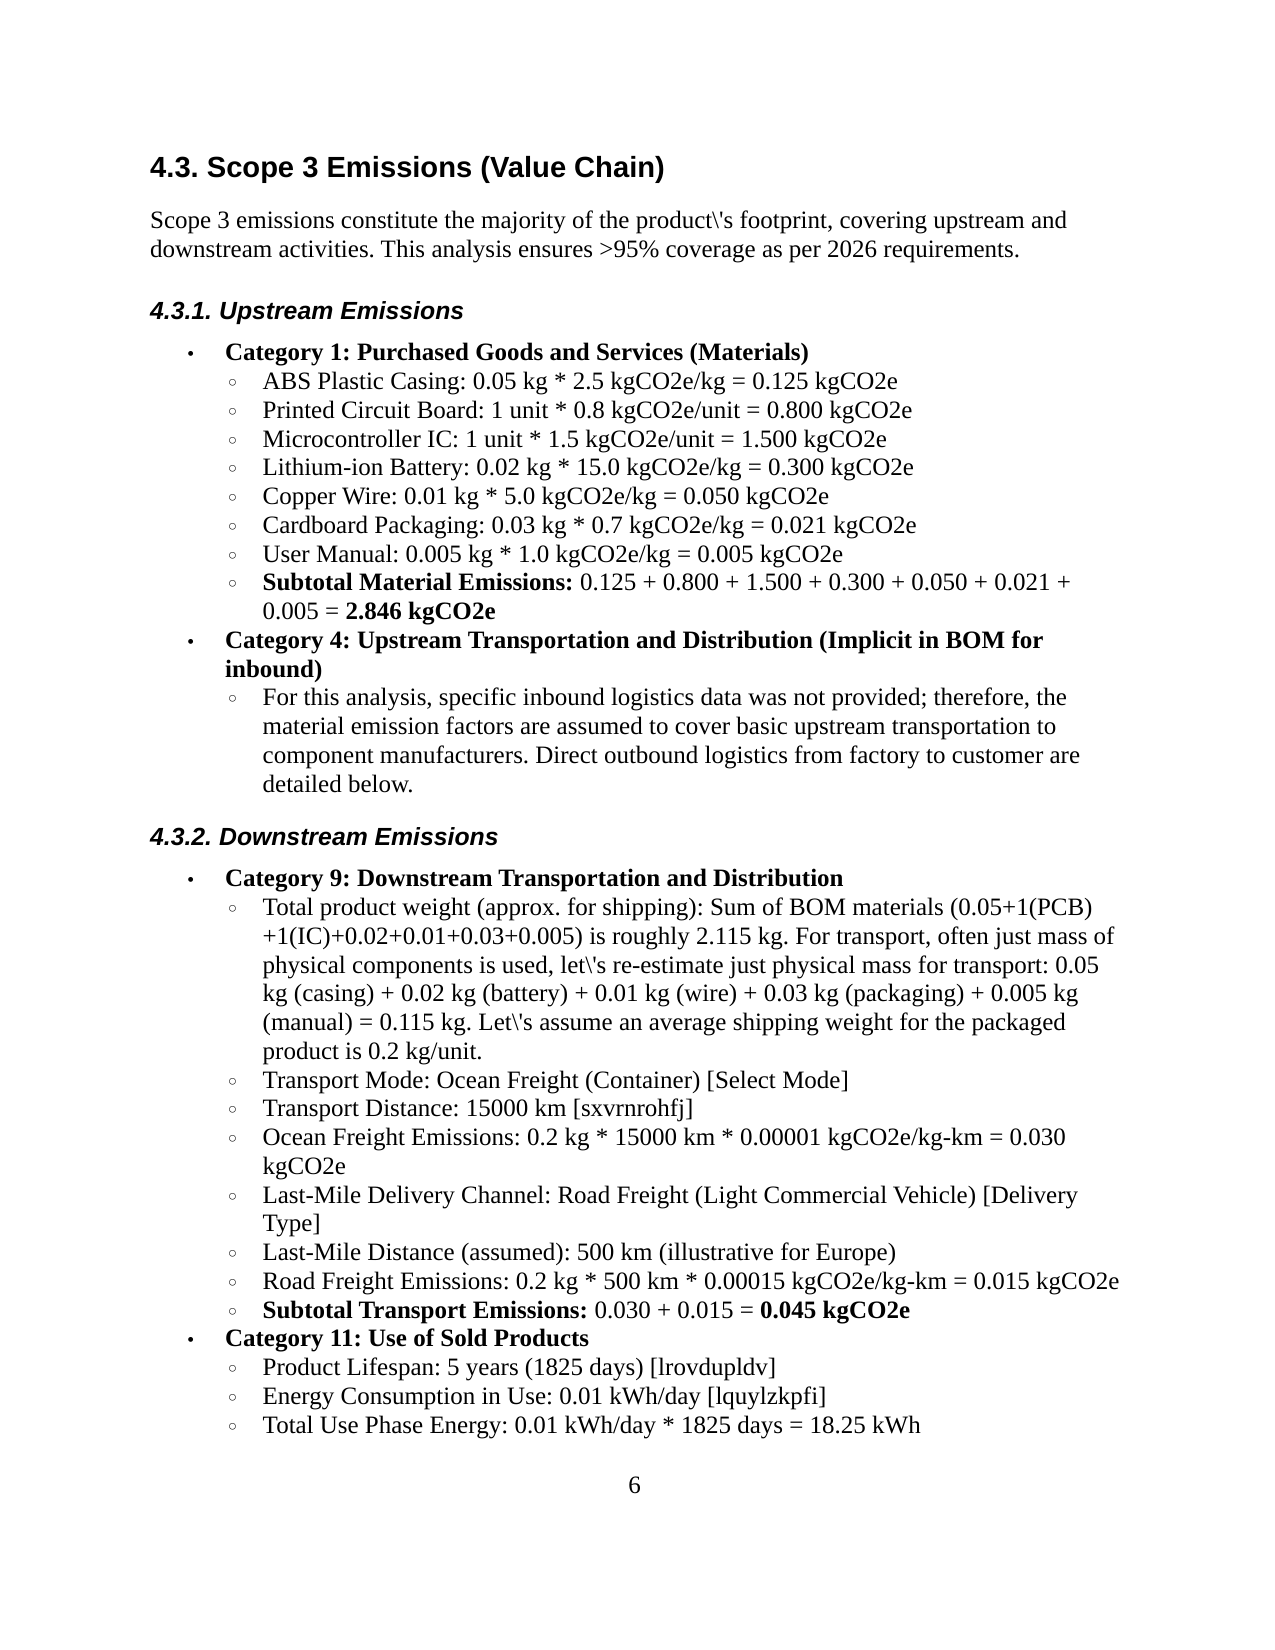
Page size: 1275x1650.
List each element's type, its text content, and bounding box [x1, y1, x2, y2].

list Road Freight Emissions: 0.2 kg * 500 km * 0.00015 kgCO2e/kg-km = 0.015 kgCO2e [225, 1266, 1125, 1295]
text Scope 3 emissions constitute the majority of the product\'s footprint, covering upstream and downstream activities. This analysis ensures >95% coverage as per 2026 requirements. [150, 205, 1125, 262]
subtitle 4.3.2. Downstream Emissions [150, 822, 1125, 851]
list Microcontroller IC: 1 unit * 1.5 kgCO2e/unit = 1.500 kgCO2e [225, 424, 1125, 452]
list Category 9: Downstream Transportation and Distribution [187, 863, 1125, 892]
list Copper Wire: 0.01 kg * 5.0 kgCO2e/kg = 0.050 kgCO2e [225, 481, 1125, 510]
list Subtotal Material Emissions: 0.125 + 0.800 + 1.500 + 0.300 + 0.050 + 0.021 + 0.005 = 2.846 kgCO2e [225, 567, 1125, 625]
list User Manual: 0.005 kg * 1.0 kgCO2e/kg = 0.005 kgCO2e [225, 539, 1125, 567]
list Last-Mile Distance (assumed): 500 km (illustrative for Europe) [225, 1237, 1125, 1266]
list Lithium-ion Battery: 0.02 kg * 15.0 kgCO2e/kg = 0.300 kgCO2e [225, 452, 1125, 481]
list Transport Mode: Ocean Freight (Container) [Select Mode] [225, 1065, 1125, 1093]
list For this analysis, specific inbound logistics data was not provided; therefore, the material emission factors are assumed to cover basic upstream transportation to component manufacturers. Direct outbound logistics from factory to customer are detailed below. [225, 682, 1125, 797]
list Category 11: Use of Sold Products [187, 1323, 1125, 1352]
list Printed Circuit Board: 1 unit * 0.8 kgCO2e/unit = 0.800 kgCO2e [225, 395, 1125, 424]
list Subtotal Transport Emissions: 0.030 + 0.015 = 0.045 kgCO2e [225, 1295, 1125, 1323]
list ABS Plastic Casing: 0.05 kg * 2.5 kgCO2e/kg = 0.125 kgCO2e [225, 366, 1125, 395]
list Category 4: Upstream Transportation and Distribution (Implicit in BOM for inbound) [187, 625, 1125, 682]
list Ocean Freight Emissions: 0.2 kg * 15000 km * 0.00001 kgCO2e/kg-km = 0.030 kgCO2e [225, 1122, 1125, 1180]
list Energy Consumption in Use: 0.01 kWh/day [lquylzkpfi] [225, 1381, 1125, 1410]
list Category 1: Purchased Goods and Services (Materials) [187, 337, 1125, 366]
list Transport Distance: 15000 km [sxvrnrohfj] [225, 1093, 1125, 1122]
list Cardboard Packaging: 0.03 kg * 0.7 kgCO2e/kg = 0.021 kgCO2e [225, 510, 1125, 539]
subtitle 4.3.1. Upstream Emissions [150, 296, 1125, 325]
subtitle 4.3. Scope 3 Emissions (Value Chain) [150, 150, 1125, 183]
list Total Use Phase Energy: 0.01 kWh/day * 1825 days = 18.25 kWh [225, 1410, 1125, 1438]
list Total product weight (approx. for shipping): Sum of BOM materials (0.05+1(PCB)+1(IC)+0.02+0.01+0.03+0.005) is roughly 2.115 kg. For transport, often just mass of physical components is used, let\'s re-estimate just physical mass for transport: 0.05 kg (casing) + 0.02 kg (battery) + 0.01 kg (wire) + 0.03 kg (packaging) + 0.005 kg (manual) = 0.115 kg. Let\'s assume an average shipping weight for the packaged product is 0.2 kg/unit. [225, 892, 1125, 1065]
list Product Lifespan: 5 years (1825 days) [lrovdupldv] [225, 1352, 1125, 1381]
list Last-Mile Delivery Channel: Road Freight (Light Commercial Vehicle) [Delivery Type] [225, 1180, 1125, 1237]
